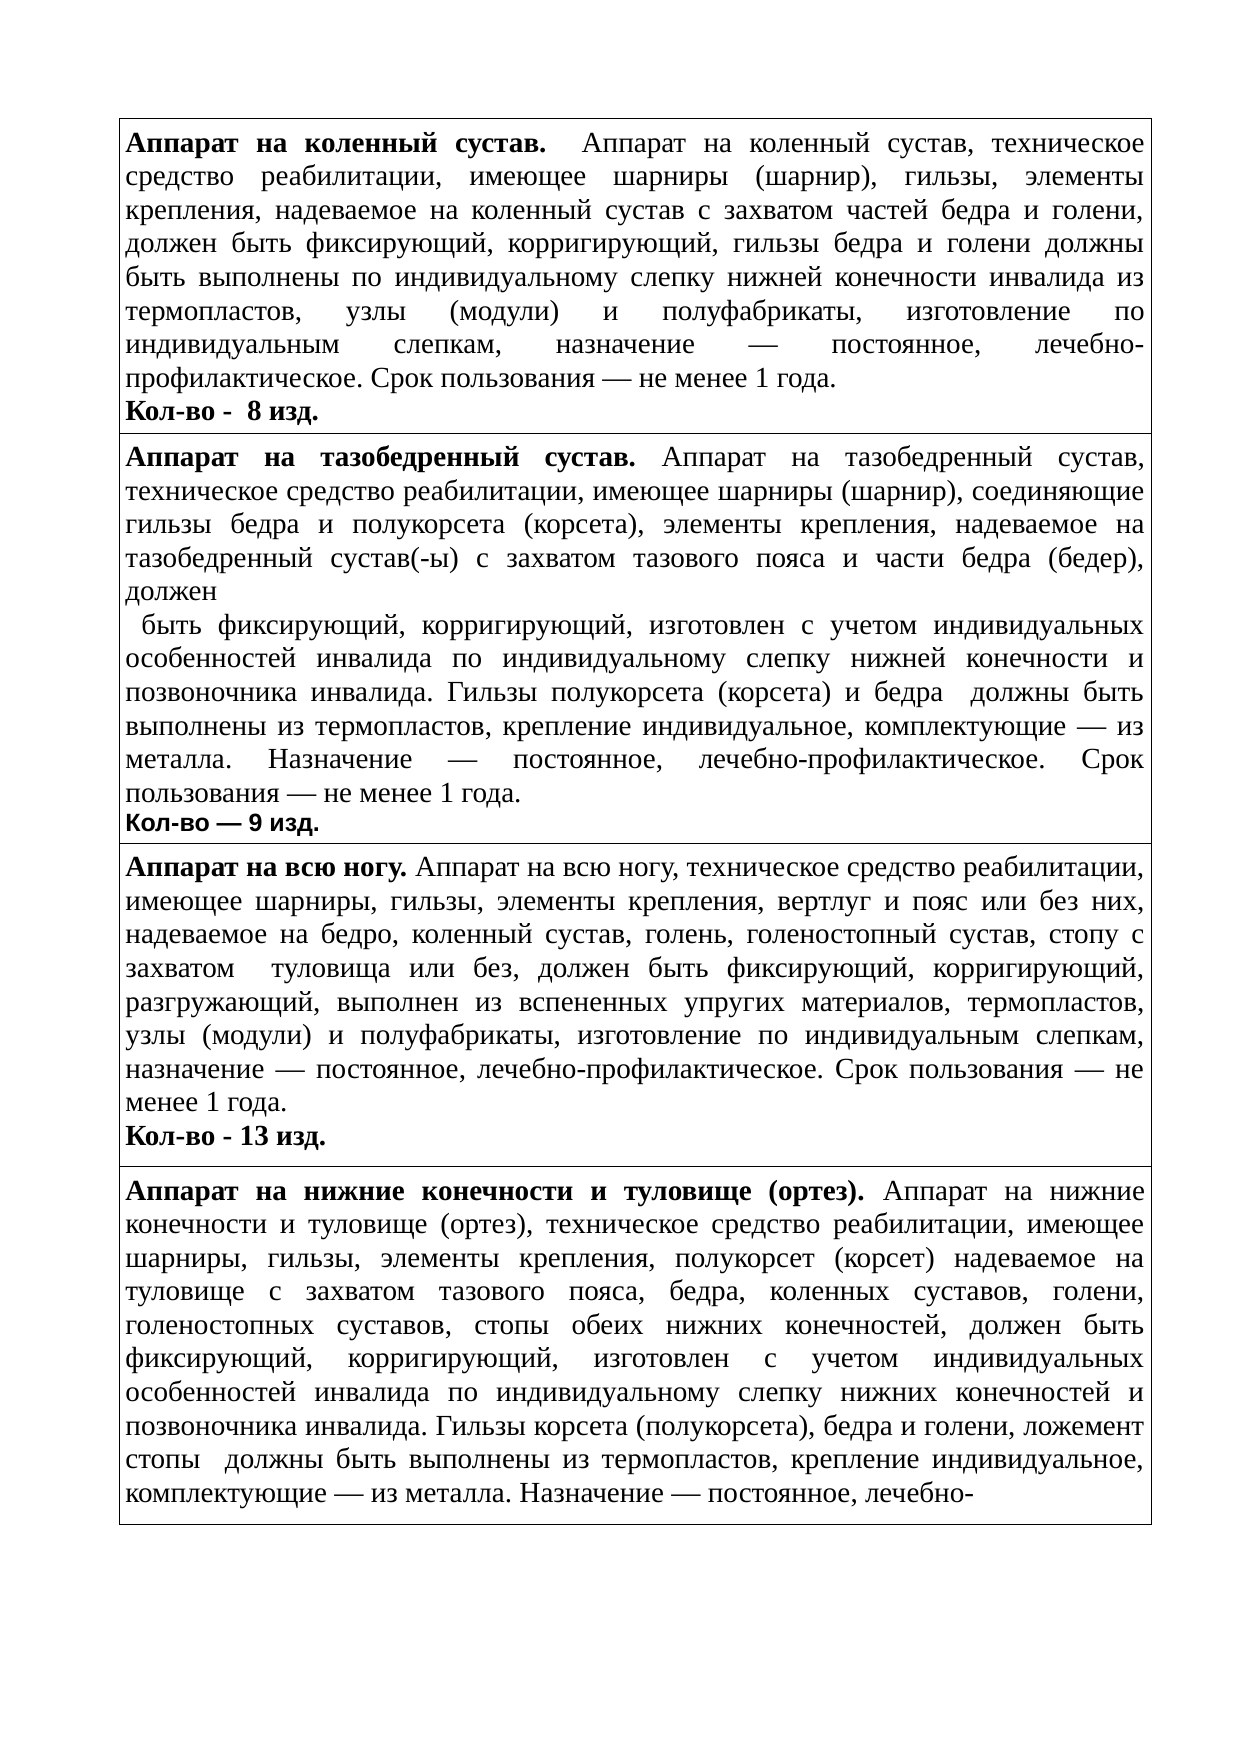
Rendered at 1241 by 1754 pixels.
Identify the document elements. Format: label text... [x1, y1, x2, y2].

table_cell Аппарат на нижние конечности и туловище (ортез). Аппарат на нижние конечности и туловище (ортез), техническое средство реабилитации, имеющее шарниры, гильзы, элементы крепления, полукорсет (корсет) надеваемое на туловище с захватом тазового пояса, бедра, коленных суставов, голени, голеностопных суставов, стопы обеих нижних конечностей, должен быть фиксирующий, корригирующий, изготовлен с учетом индивидуальных особенностей инвалида по индивидуальному слепку нижних конечностей и позвоночника инвалида. Гильзы корсета (полукорсета), бедра и голени, ложемент стопы должны быть выполнены из термопластов, крепление индивидуальное, комплектующие — из металла. Назначение — постоянное, лечебно- [120, 1167, 1151, 1524]
table_cell Аппарат на всю ногу. Аппарат на всю ногу, техническое средство реабилитации, имеющее шарниры, гильзы, элементы крепления, вертлуг и пояс или без них, надеваемое на бедро, коленный сустав, голень, голеностопный сустав, стопу с захватом туловища или без, должен быть фиксирующий, корригирующий, разгружающий, выполнен из вспененных упругих материалов, термопластов, узлы (модули) и полуфабрикаты, изготовление по индивидуальным слепкам, назначение — постоянное, лечебно-профилактическое. Срок пользования — не менее 1 года. Кол-во - 13 изд. [120, 844, 1151, 1166]
table_cell Аппарат на коленный сустав. Аппарат на коленный сустав, техническое средство реабилитации, имеющее шарниры (шарнир), гильзы, элементы крепления, надеваемое на коленный сустав с захватом частей бедра и голени, должен быть фиксирующий, корригирующий, гильзы бедра и голени должны быть выполнены по индивидуальному слепку нижней конечности инвалида из термопластов, узлы (модули) и полуфабрикаты, изготовление по индивидуальным слепкам, назначение — постоянное, лечебно-профилактическое. Срок пользования — не менее 1 года. Кол-во - 8 изд. [120, 119, 1151, 432]
table_cell Аппарат на тазобедренный сустав. Аппарат на тазобедренный сустав, техническое средство реабилитации, имеющее шарниры (шарнир), соединяющие гильзы бедра и полукорсета (корсета), элементы крепления, надеваемое на тазобедренный сустав(-ы) с захватом тазового пояса и части бедра (бедер), должен быть фиксирующий, корригирующий, изготовлен с учетом индивидуальных особенностей инвалида по индивидуальному слепку нижней конечности и позвоночника инвалида. Гильзы полукорсета (корсета) и бедра должны быть выполнены из термопластов, крепление индивидуальное, комплектующие — из металла. Назначение — постоянное, лечебно-профилактическое. Срок пользования — не менее 1 года. Кол-во — 9 изд. [120, 434, 1151, 843]
